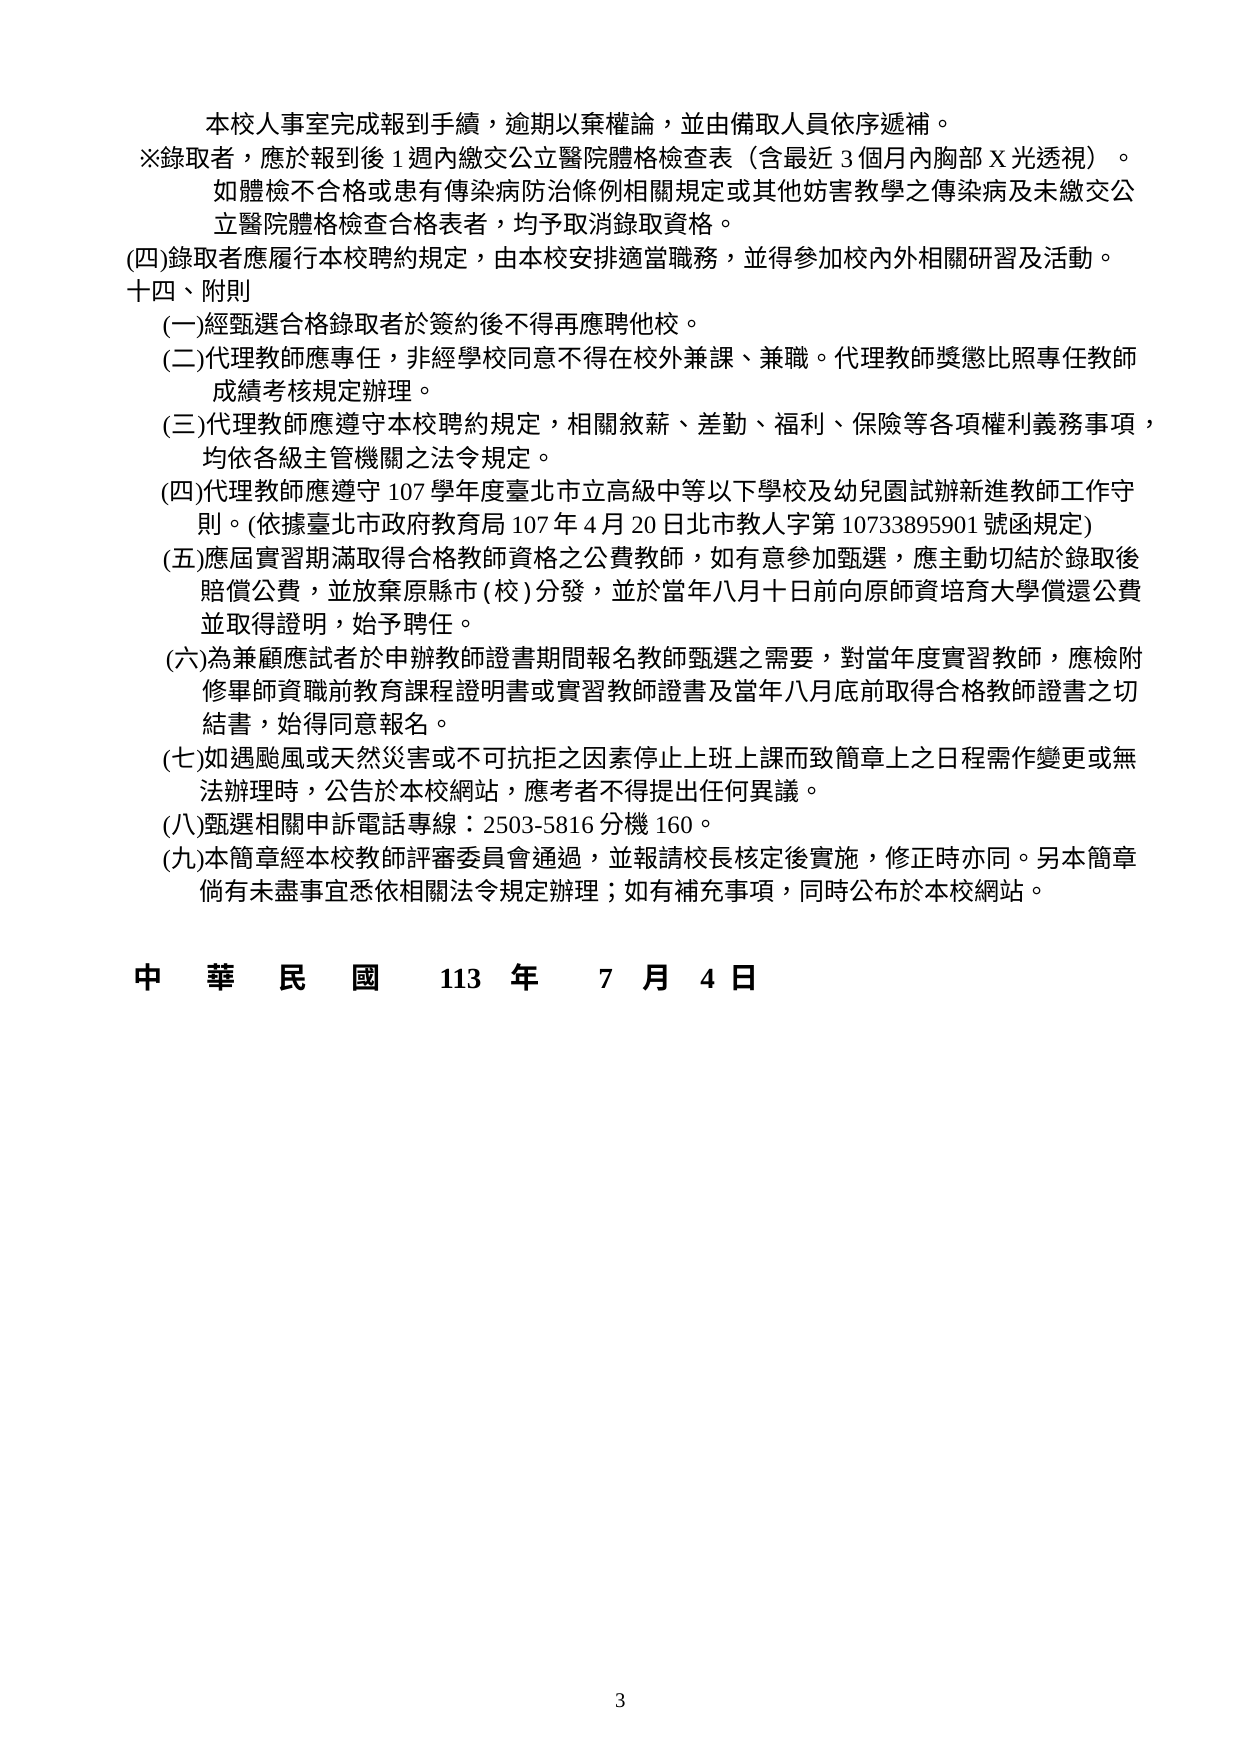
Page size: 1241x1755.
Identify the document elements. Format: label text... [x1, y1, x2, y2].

text 十四、附則 [126, 274, 1137, 307]
text (三)代理教師應遵守本校聘約規定，相關敘薪、差勤、福利、保險等各項權利義務事項，均依各級主管機關之法令規定。 [162, 407, 1137, 474]
text (二)代理教師應專任，非經學校同意不得在校外兼課、兼職。代理教師獎懲比照專任教師成績考核規定辦理。 [162, 341, 1137, 407]
text (四)代理教師應遵守107學年度臺北市立高級中等以下學校及幼兒園試辦新進教師工作守則。(依據臺北市政府教育局107年4月20日北市教人字第10733895901號函規定) [161, 474, 1137, 541]
text (五)應屆實習期滿取得合格教師資格之公費教師，如有意參加甄選，應主動切結於錄取後賠償公費，並放棄原縣市(校)分發，並於當年八月十日前向原師資培育大學償還公費並取得證明，始予聘任。 [163, 541, 1152, 641]
text (七)如遇颱風或天然災害或不可抗拒之因素停止上班上課而致簡章上之日程需作變更或無法辦理時，公告於本校網站，應考者不得提出任何異議。 [162, 741, 1137, 807]
text (六)為兼顧應試者於申辦教師證書期間報名教師甄選之需要，對當年度實習教師，應檢附修畢師資職前教育課程證明書或實習教師證書及當年八月底前取得合格教師證書之切結書，始得同意報名。 [166, 641, 1152, 741]
text (四)錄取者應履行本校聘約規定，由本校安排適當職務，並得參加校內外相關研習及活動。 [89, 241, 1137, 274]
text (八)甄選相關申訴電話專線：2503-5816分機160。 [162, 807, 1137, 841]
text (一)經甄選合格錄取者於簽約後不得再應聘他校。 [162, 307, 1137, 341]
text 中 華 民 國 113 年 7 月 4 日 [133, 963, 1137, 995]
text 本校人事室完成報到手續，逾期以棄權論，並由備取人員依序遞補。 [89, 107, 1137, 141]
text (九)本簡章經本校教師評審委員會通過，並報請校長核定後實施，修正時亦同。另本簡章倘有未盡事宜悉依相關法令規定辦理；如有補充事項，同時公布於本校網站。 [162, 841, 1137, 907]
text ※錄取者，應於報到後1週內繳交公立醫院體格檢查表（含最近3個月內胸部X光透視）。如體檢不合格或患有傳染病防治條例相關規定或其他妨害教學之傳染病及未繳交公立醫院體格檢查合格表者，均予取消錄取資格。 [89, 141, 1137, 241]
